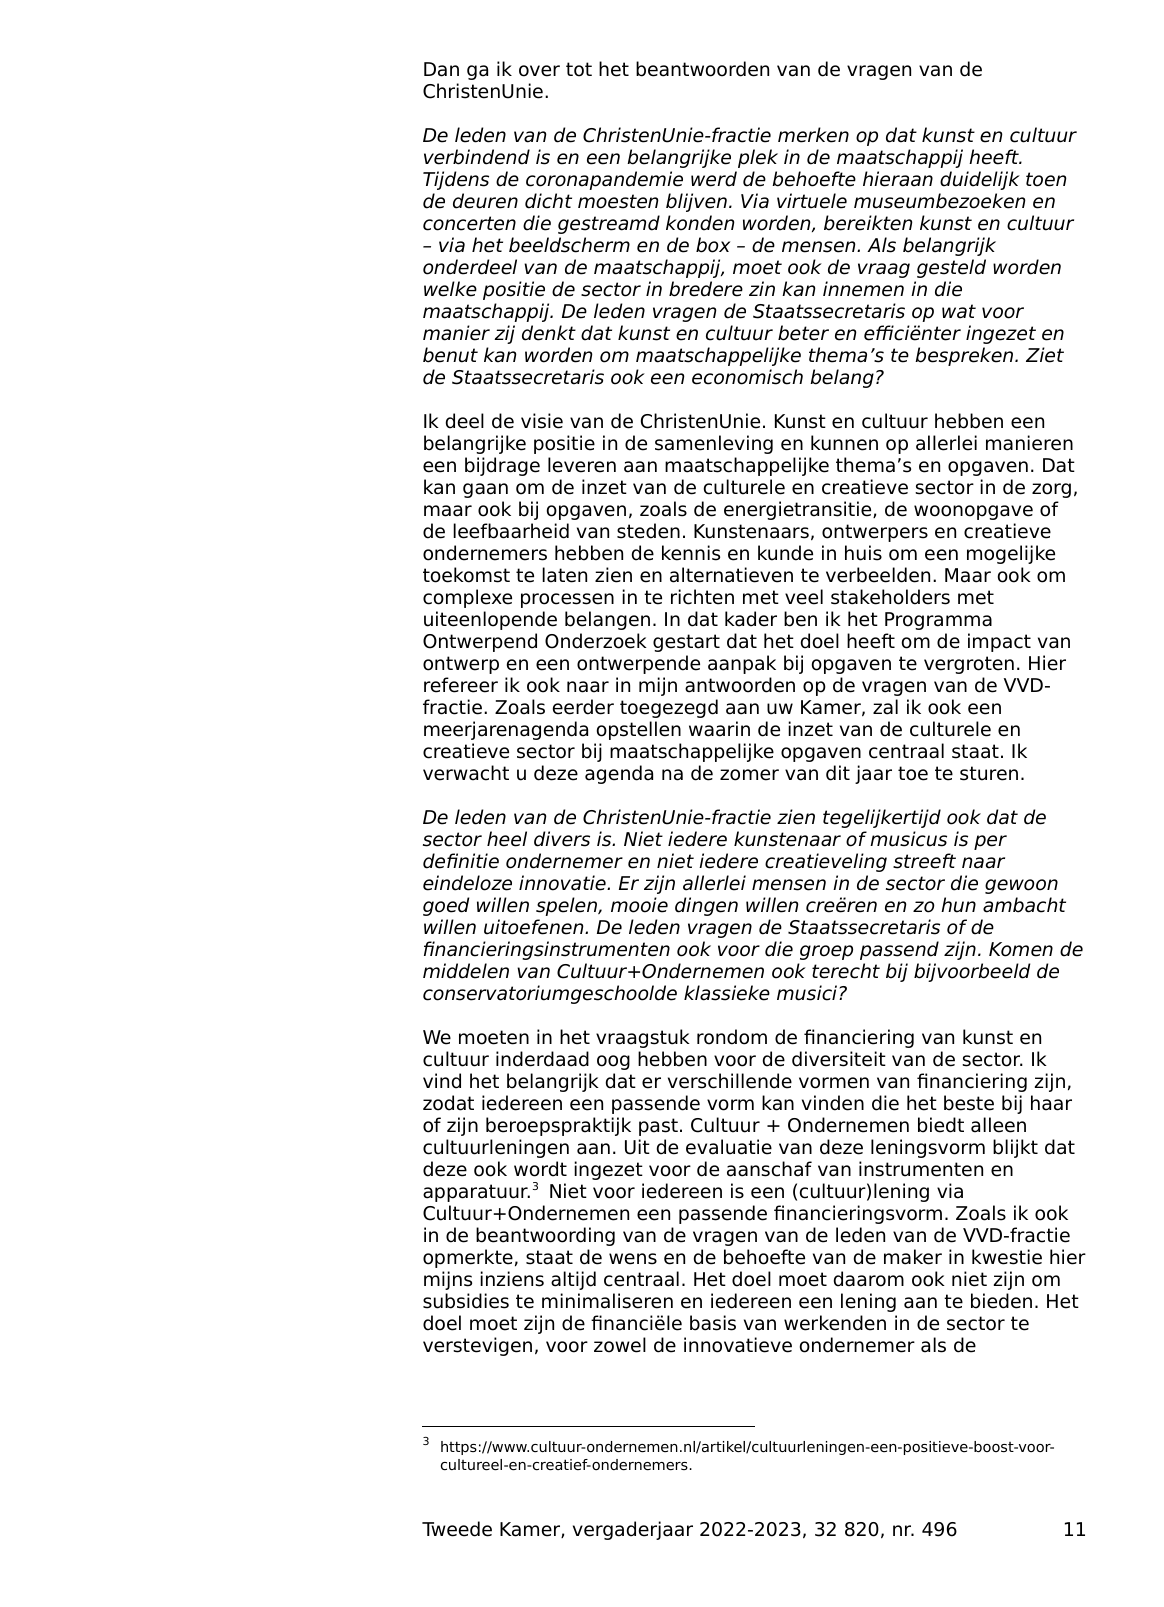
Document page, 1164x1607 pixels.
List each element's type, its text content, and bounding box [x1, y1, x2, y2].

text Ik deel de visie van de ChristenUnie. Kunst en cultuur hebben een belangrijke positie in de samenleving en kunnen op allerlei manieren een bijdrage leveren aan maatschappelijke thema’s en opgaven. Dat kan gaan om de inzet van de culturele en creatieve sector in de zorg, maar ook bij opgaven, zoals de energietransitie, de woonopgave of de leefbaarheid van steden. Kunstenaars, ontwerpers en creatieve ondernemers hebben de kennis en kunde in huis om een mogelijke toekomst te laten zien en alternatieven te verbeelden. Maar ook om complexe processen in te richten met veel stakeholders met uiteenlopende belangen. In dat kader ben ik het Programma Ontwerpend Onderzoek gestart dat het doel heeft om de impact van ontwerp en een ontwerpende aanpak bij opgaven te vergroten. Hier refereer ik ook naar in mijn antwoorden op de vragen van de VVD-fractie. Zoals eerder toegezegd aan uw Kamer, zal ik ook een meerjarenagenda opstellen waarin de inzet van de culturele en creatieve sector bij maatschappelijke opgaven centraal staat. Ik verwacht u deze agenda na de zomer van dit jaar toe te sturen. [422, 411, 1087, 785]
text We moeten in het vraagstuk rondom de financiering van kunst en cultuur inderdaad oog hebben voor de diversiteit van de sector. Ik vind het belangrijk dat er verschillende vormen van financiering zijn, zodat iedereen een passende vorm kan vinden die het beste bij haar of zijn beroepspraktijk past. Cultuur + Ondernemen biedt alleen cultuurleningen aan. Uit de evaluatie van deze leningsvorm blijkt dat deze ook wordt ingezet voor de aanschaf van instrumenten en apparatuur. Niet voor iedereen is een (cultuur)lening via Cultuur+Ondernemen een passende financieringsvorm. Zoals ik ook in de beantwoording van de vragen van de leden van de VVD-fractie opmerkte, staat de wens en de behoefte van de maker in kwestie hier mijns inziens altijd centraal. Het doel moet daarom ook niet zijn om subsidies te minimaliseren en iedereen een lening aan te bieden. Het doel moet zijn de financiële basis van werkenden in de sector te verstevigen, voor zowel de innovatieve ondernemer als de [422, 1027, 1087, 1357]
text Dan ga ik over tot het beantwoorden van de vragen van de ChristenUnie. [422, 59, 1087, 103]
text De leden van de ChristenUnie-fractie zien tegelijkertijd ook dat de sector heel divers is. Niet iedere kunstenaar of musicus is per definitie ondernemer en niet iedere creatieveling streeft naar eindeloze innovatie. Er zijn allerlei mensen in de sector die gewoon goed willen spelen, mooie dingen willen creëren en zo hun ambacht willen uitoefenen. De leden vragen de Staatssecretaris of de financieringsinstrumenten ook voor die groep passend zijn. Komen de middelen van Cultuur+Ondernemen ook terecht bij bijvoorbeeld de conservatoriumgeschoolde klassieke musici? [422, 807, 1087, 1005]
text De leden van de ChristenUnie-fractie merken op dat kunst en cultuur verbindend is en een belangrijke plek in de maatschappij heeft. Tijdens de coronapandemie werd de behoefte hieraan duidelijk toen de deuren dicht moesten blijven. Via virtuele museumbezoeken en concerten die gestreamd konden worden, bereikten kunst en cultuur – via het beeldscherm en de box – de mensen. Als belangrijk onderdeel van de maatschappij, moet ook de vraag gesteld worden welke positie de sector in bredere zin kan innemen in die maatschappij. De leden vragen de Staatssecretaris op wat voor manier zij denkt dat kunst en cultuur beter en efficiënter ingezet en benut kan worden om maatschappelijke thema’s te bespreken. Ziet de Staatssecretaris ook een economisch belang? [422, 125, 1087, 389]
text https://www.cultuur-ondernemen.nl/artikel/cultuurleningen-een-positieve-boost-voor-cultureel-en-creatief-ondernemers. [422, 1435, 1087, 1474]
